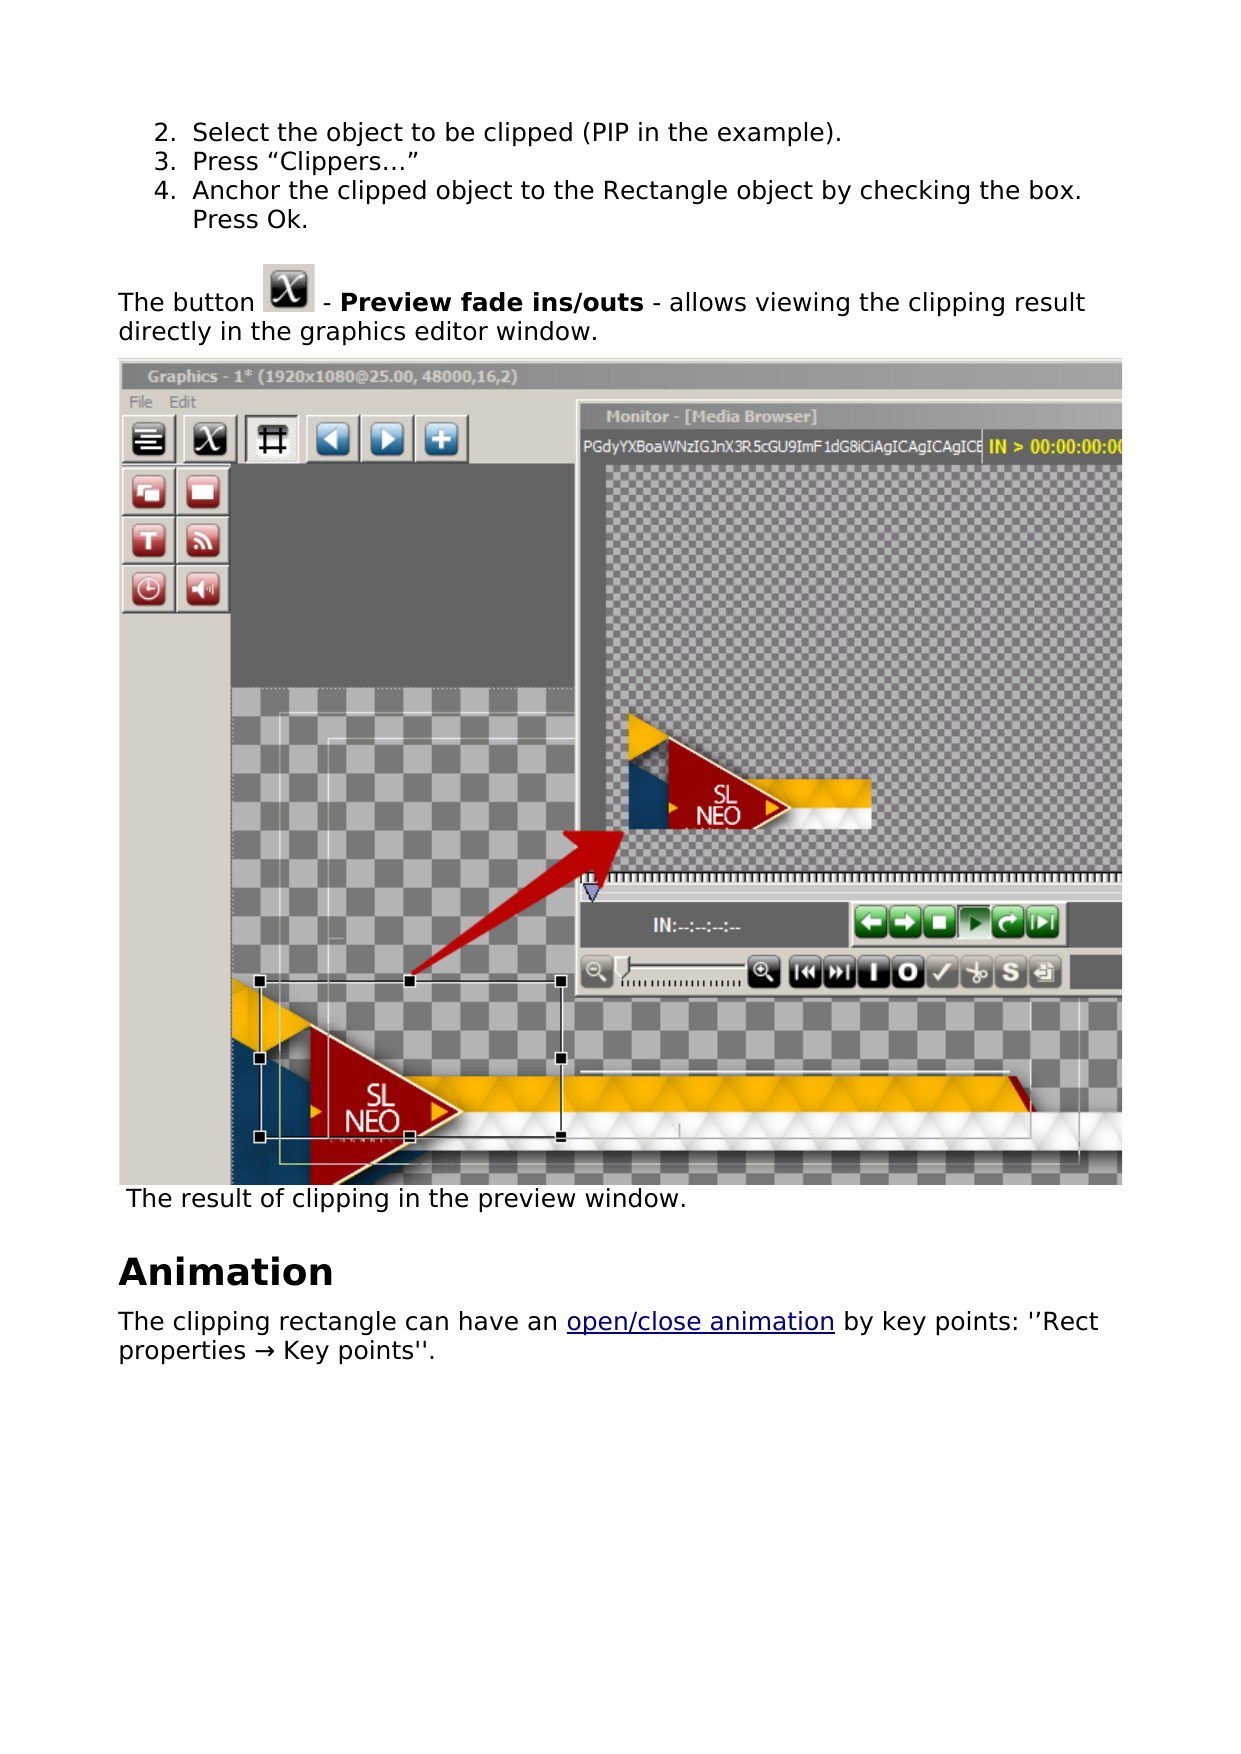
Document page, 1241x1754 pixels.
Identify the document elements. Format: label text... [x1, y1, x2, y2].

subtitle Animation [118, 1251, 1122, 1295]
list Press “Clippers…” [177, 147, 1122, 176]
picture [263, 264, 315, 312]
text The clipping rectangle can have an open/close animation by key points: '’Rect properties → Key points''. [118, 1307, 1122, 1366]
text The button - Preview fade ins/outs - allows viewing the clipping result directly in the graphics editor window. [118, 264, 1122, 346]
text The result of clipping in the preview window. [118, 1185, 1122, 1213]
list Select the object to be clipped (PIP in the example). [177, 118, 1122, 147]
picture [118, 358, 1123, 1185]
list Anchor the clipped object to the Rectangle object by checking the box. Press Ok. [177, 176, 1122, 235]
